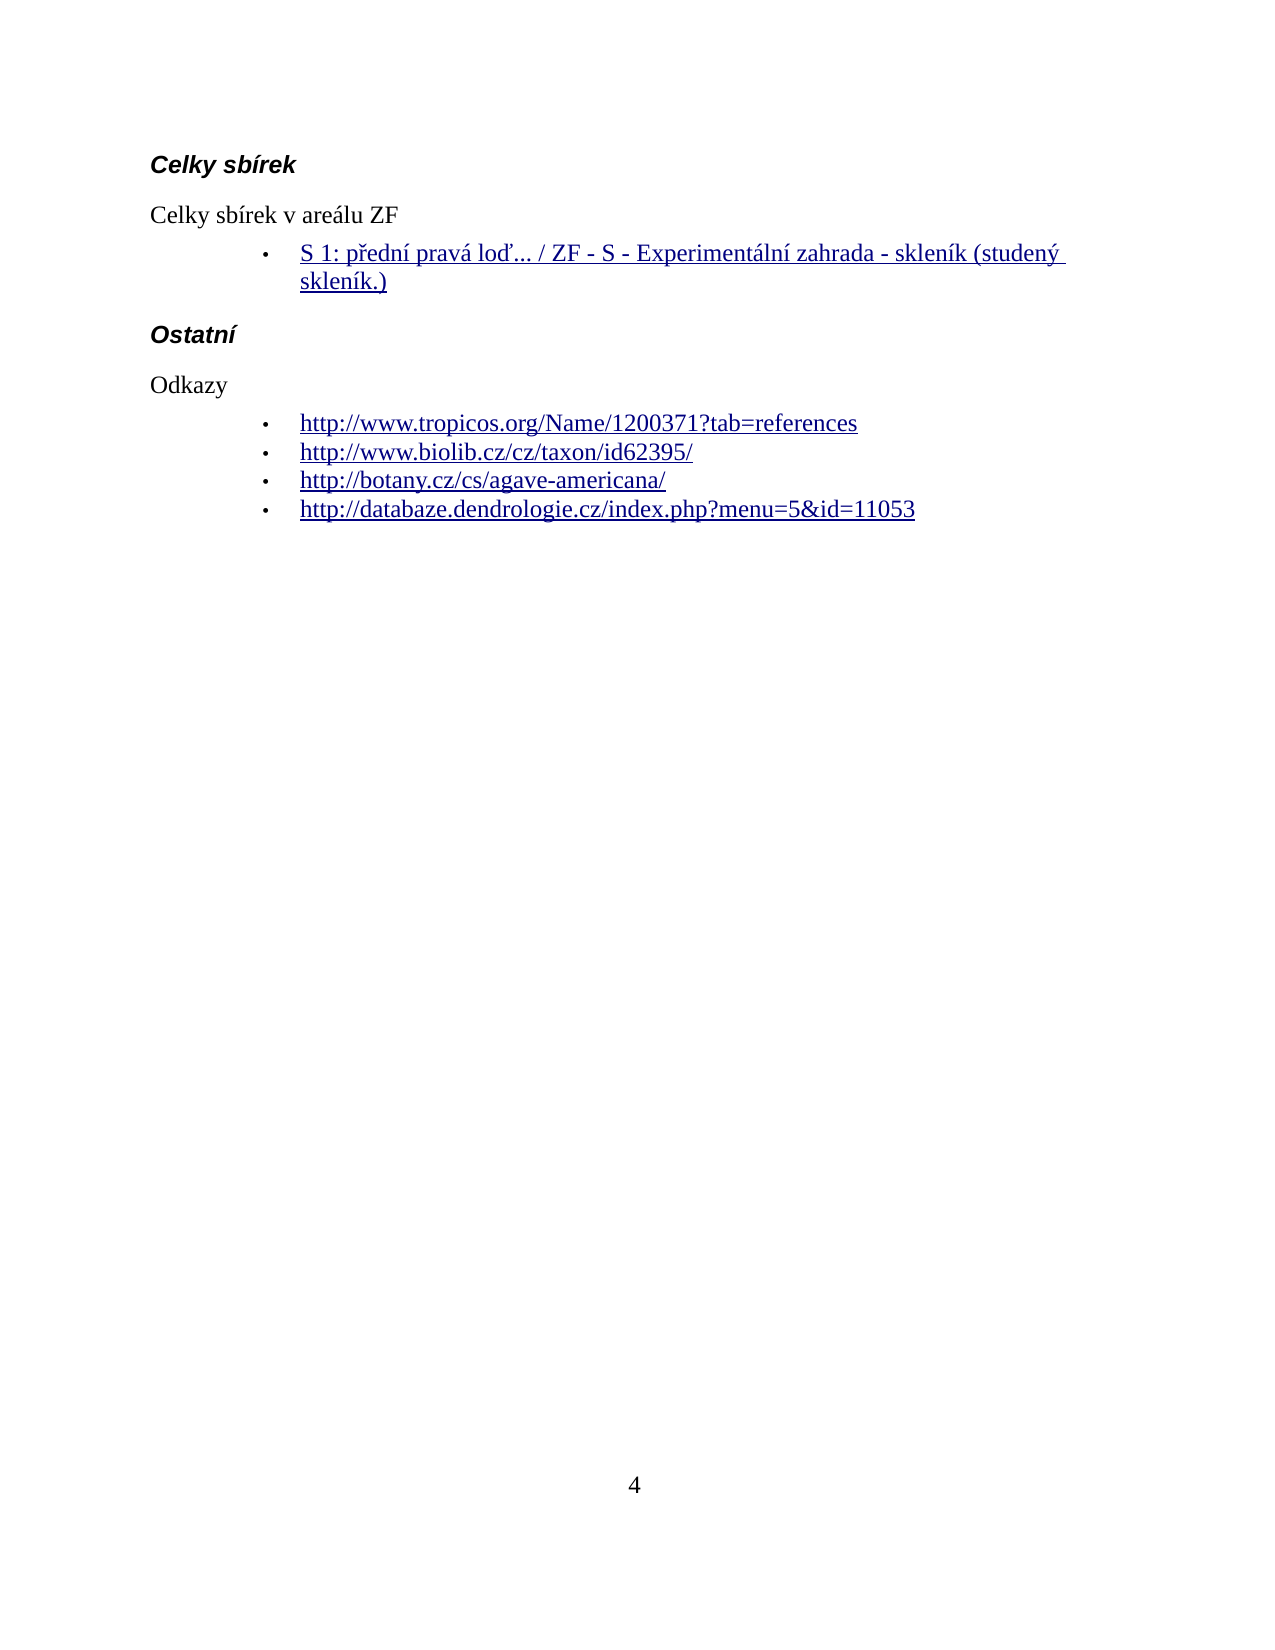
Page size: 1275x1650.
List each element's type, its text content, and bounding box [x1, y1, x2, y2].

text Celky sbírek v areálu ZF [150, 200, 1125, 229]
list http://databaze.dendrologie.cz/index.php?menu=5&id=11053 [262, 494, 1125, 523]
text Odkazy [150, 370, 1125, 399]
list http://www.biolib.cz/cz/taxon/id62395/ [262, 437, 1125, 465]
list http://botany.cz/cs/agave-americana/ [262, 465, 1125, 494]
list S 1: přední pravá loď... / ZF - S - Experimentální zahrada - skleník (studený skleník.) [262, 238, 1125, 295]
list http://www.tropicos.org/Name/1200371?tab=references [262, 408, 1125, 437]
subtitle Celky sbírek [150, 150, 1125, 178]
subtitle Ostatní [150, 320, 1125, 349]
